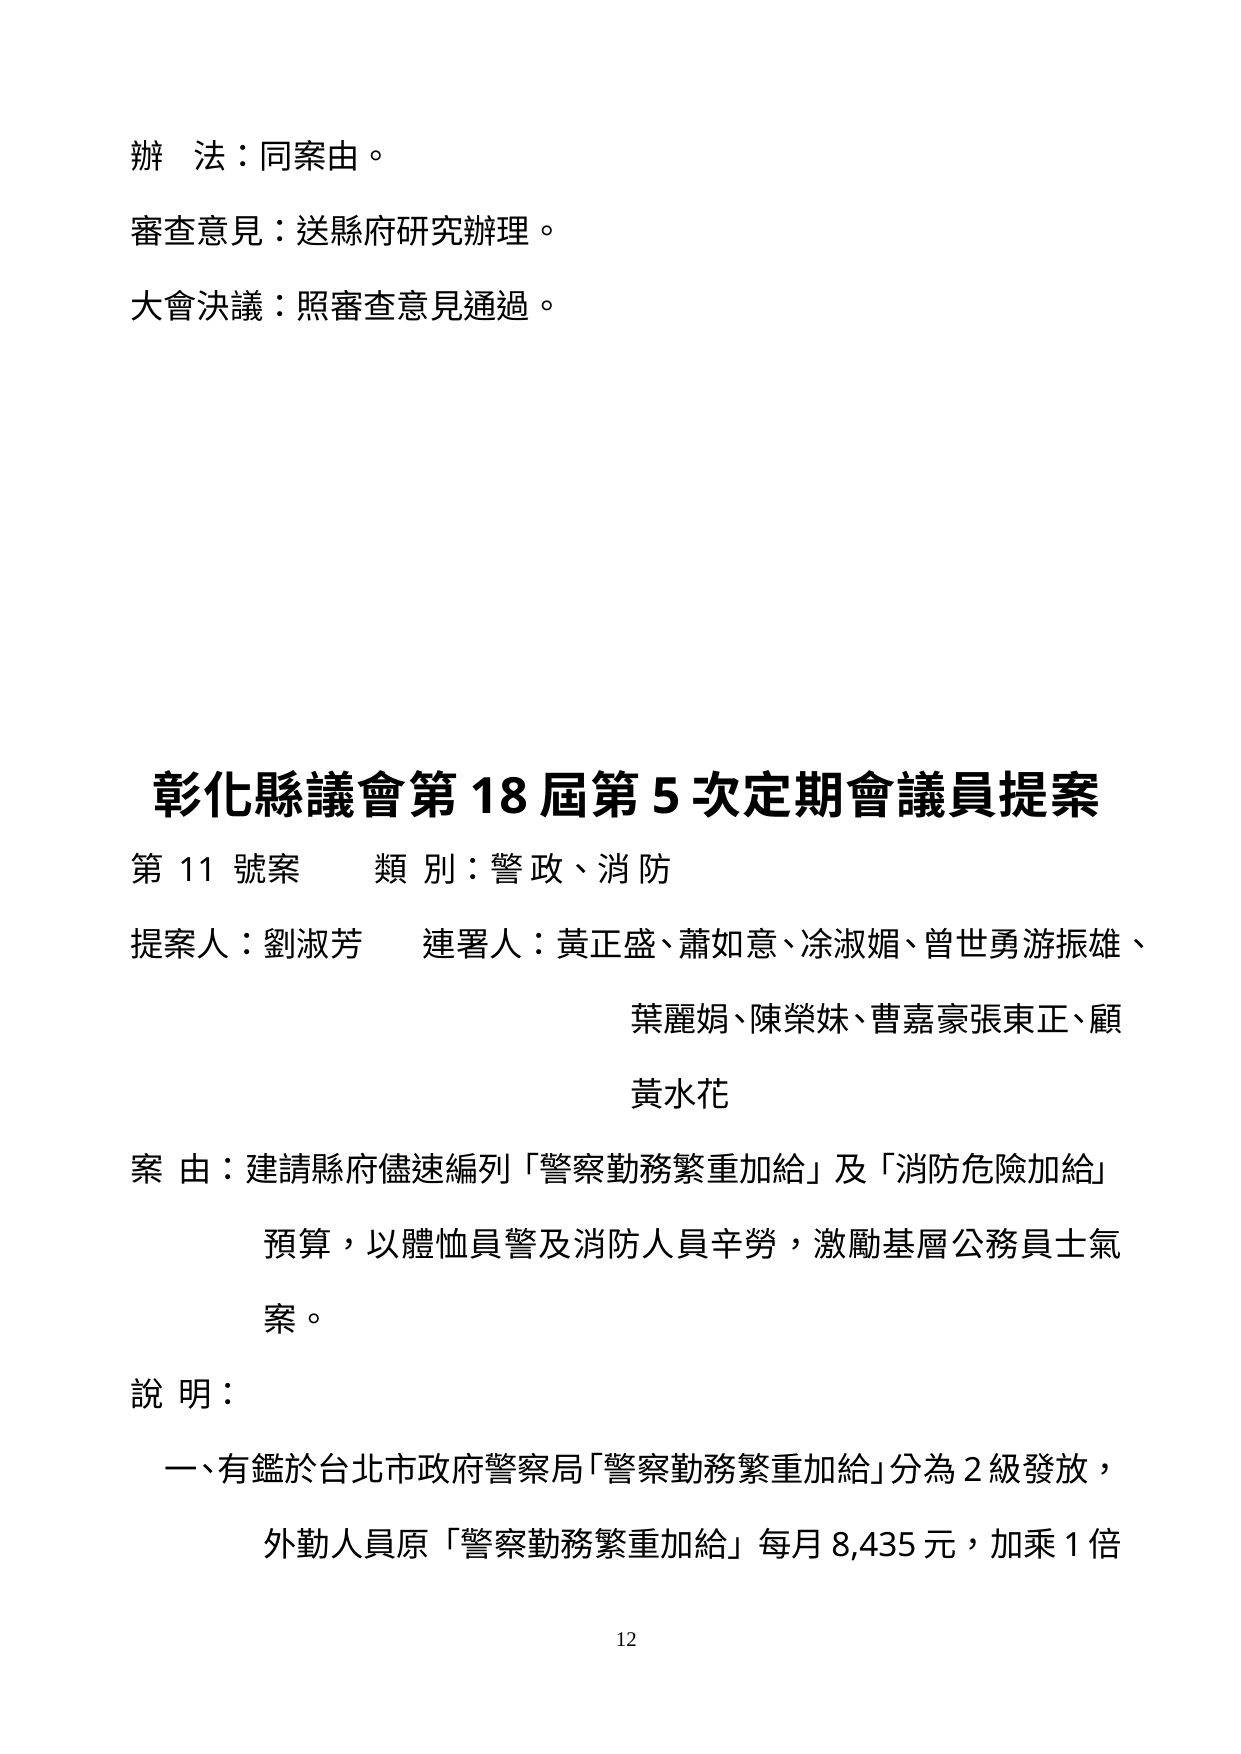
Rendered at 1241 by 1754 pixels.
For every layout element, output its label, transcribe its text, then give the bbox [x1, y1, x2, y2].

text 審查意見：送縣府研究辦理。 [130, 192, 1122, 267]
text 預算，以體恤員警及消防人員辛勞，激勵基層公務員士氣案。 [263, 1204, 1122, 1354]
text 第 11 號案 類 別：警 政、消 防 [130, 829, 1122, 904]
text 大會決議：照審查意見通過。 [130, 267, 1122, 342]
text 辦 法：同案由。 [130, 117, 1122, 192]
text 彰化縣議會第18屆第5次定期會議員提案 [130, 754, 1122, 829]
text 案 由：建請縣府儘速編列「警察勤務繁重加給」及「消防危險加給」 [130, 1129, 1122, 1204]
text 提案人：劉淑芳 連署人：黃正盛、蕭如意、凃淑媚、曾世勇游振雄、葉麗娟、陳榮妹、曹嘉豪張東正、顧黃水花 [130, 904, 1122, 1129]
text 一、有鑑於台北市政府警察局「警察勤務繁重加給」分為2級發放，外勤人員原「警察勤務繁重加給」每月8,435元，加乘1倍 [130, 1429, 1122, 1579]
text 說 明： [130, 1354, 1122, 1429]
